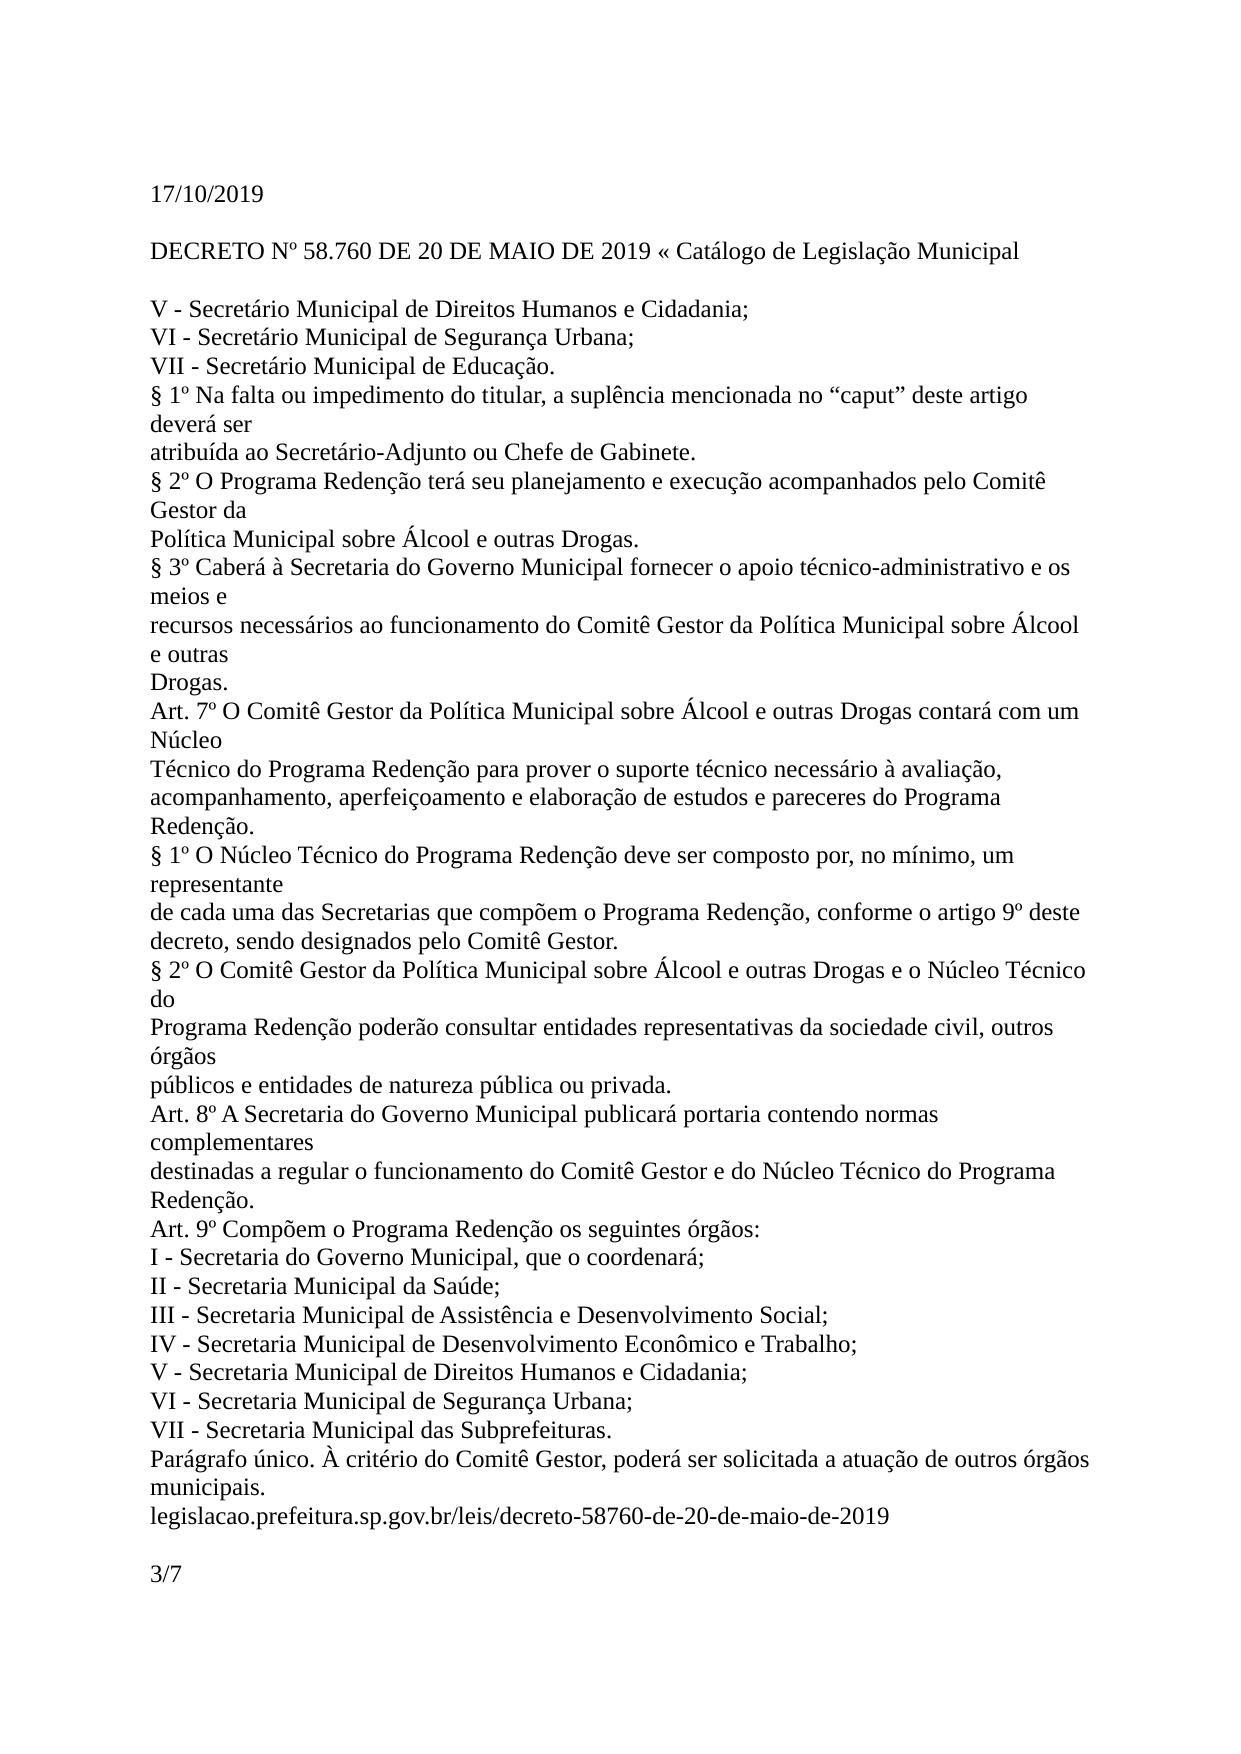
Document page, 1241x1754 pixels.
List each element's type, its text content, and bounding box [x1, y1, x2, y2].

text acompanhamento, aperfeiçoamento e elaboração de estudos e pareceres do Programa Redenção. [150, 782, 1090, 840]
text Programa Redenção poderão consultar entidades representativas da sociedade civil, outros órgãos [150, 1012, 1090, 1070]
text § 2º O Comitê Gestor da Política Municipal sobre Álcool e outras Drogas e o Núcleo Técnico do [150, 955, 1090, 1012]
text Art. 7º O Comitê Gestor da Política Municipal sobre Álcool e outras Drogas contará com um Núcleo [150, 696, 1090, 754]
text municipais. [150, 1472, 1090, 1501]
text Drogas. [150, 667, 1090, 696]
text legislacao.prefeitura.sp.gov.br/leis/decreto-58760-de-20-de-maio-de-2019 [150, 1501, 1090, 1530]
text II - Secretaria Municipal da Saúde; [150, 1271, 1090, 1300]
text VII - Secretário Municipal de Educação. [150, 351, 1090, 380]
text Parágrafo único. À critério do Comitê Gestor, poderá ser solicitada a atuação de outros órgãos [150, 1444, 1090, 1472]
text públicos e entidades de natureza pública ou privada. [150, 1070, 1090, 1099]
text 3/7 [150, 1559, 1090, 1587]
text III - Secretaria Municipal de Assistência e Desenvolvimento Social; [150, 1300, 1090, 1329]
text recursos necessários ao funcionamento do Comitê Gestor da Política Municipal sobre Álcool e outras [150, 610, 1090, 667]
text § 2º O Programa Redenção terá seu planejamento e execução acompanhados pelo Comitê Gestor da [150, 466, 1090, 524]
text V - Secretário Municipal de Direitos Humanos e Cidadania; [150, 294, 1090, 322]
text VI - Secretário Municipal de Segurança Urbana; [150, 322, 1090, 351]
text IV - Secretaria Municipal de Desenvolvimento Econômico e Trabalho; [150, 1329, 1090, 1357]
text VI - Secretaria Municipal de Segurança Urbana; [150, 1386, 1090, 1415]
text destinadas a regular o funcionamento do Comitê Gestor e do Núcleo Técnico do Programa Redenção. [150, 1156, 1090, 1214]
text 17/10/2019 [150, 179, 1090, 207]
text Técnico do Programa Redenção para prover o suporte técnico necessário à avaliação, [150, 754, 1090, 782]
text I - Secretaria do Governo Municipal, que o coordenará; [150, 1242, 1090, 1271]
text DECRETO Nº 58.760 DE 20 DE MAIO DE 2019 « Catálogo de Legislação Municipal [150, 236, 1090, 265]
text decreto, sendo designados pelo Comitê Gestor. [150, 926, 1090, 955]
text § 1º Na falta ou impedimento do titular, a suplência mencionada no “caput” deste artigo deverá ser [150, 380, 1090, 437]
text Art. 9º Compõem o Programa Redenção os seguintes órgãos: [150, 1214, 1090, 1242]
text Art. 8º A Secretaria do Governo Municipal publicará portaria contendo normas complementares [150, 1099, 1090, 1156]
text de cada uma das Secretarias que compõem o Programa Redenção, conforme o artigo 9º deste [150, 897, 1090, 926]
text VII - Secretaria Municipal das Subprefeituras. [150, 1415, 1090, 1444]
text § 3º Caberá à Secretaria do Governo Municipal fornecer o apoio técnico-administrativo e os meios e [150, 552, 1090, 610]
text V - Secretaria Municipal de Direitos Humanos e Cidadania; [150, 1357, 1090, 1386]
text atribuída ao Secretário-Adjunto ou Chefe de Gabinete. [150, 437, 1090, 466]
text Política Municipal sobre Álcool e outras Drogas. [150, 524, 1090, 552]
text § 1º O Núcleo Técnico do Programa Redenção deve ser composto por, no mínimo, um representante [150, 840, 1090, 897]
